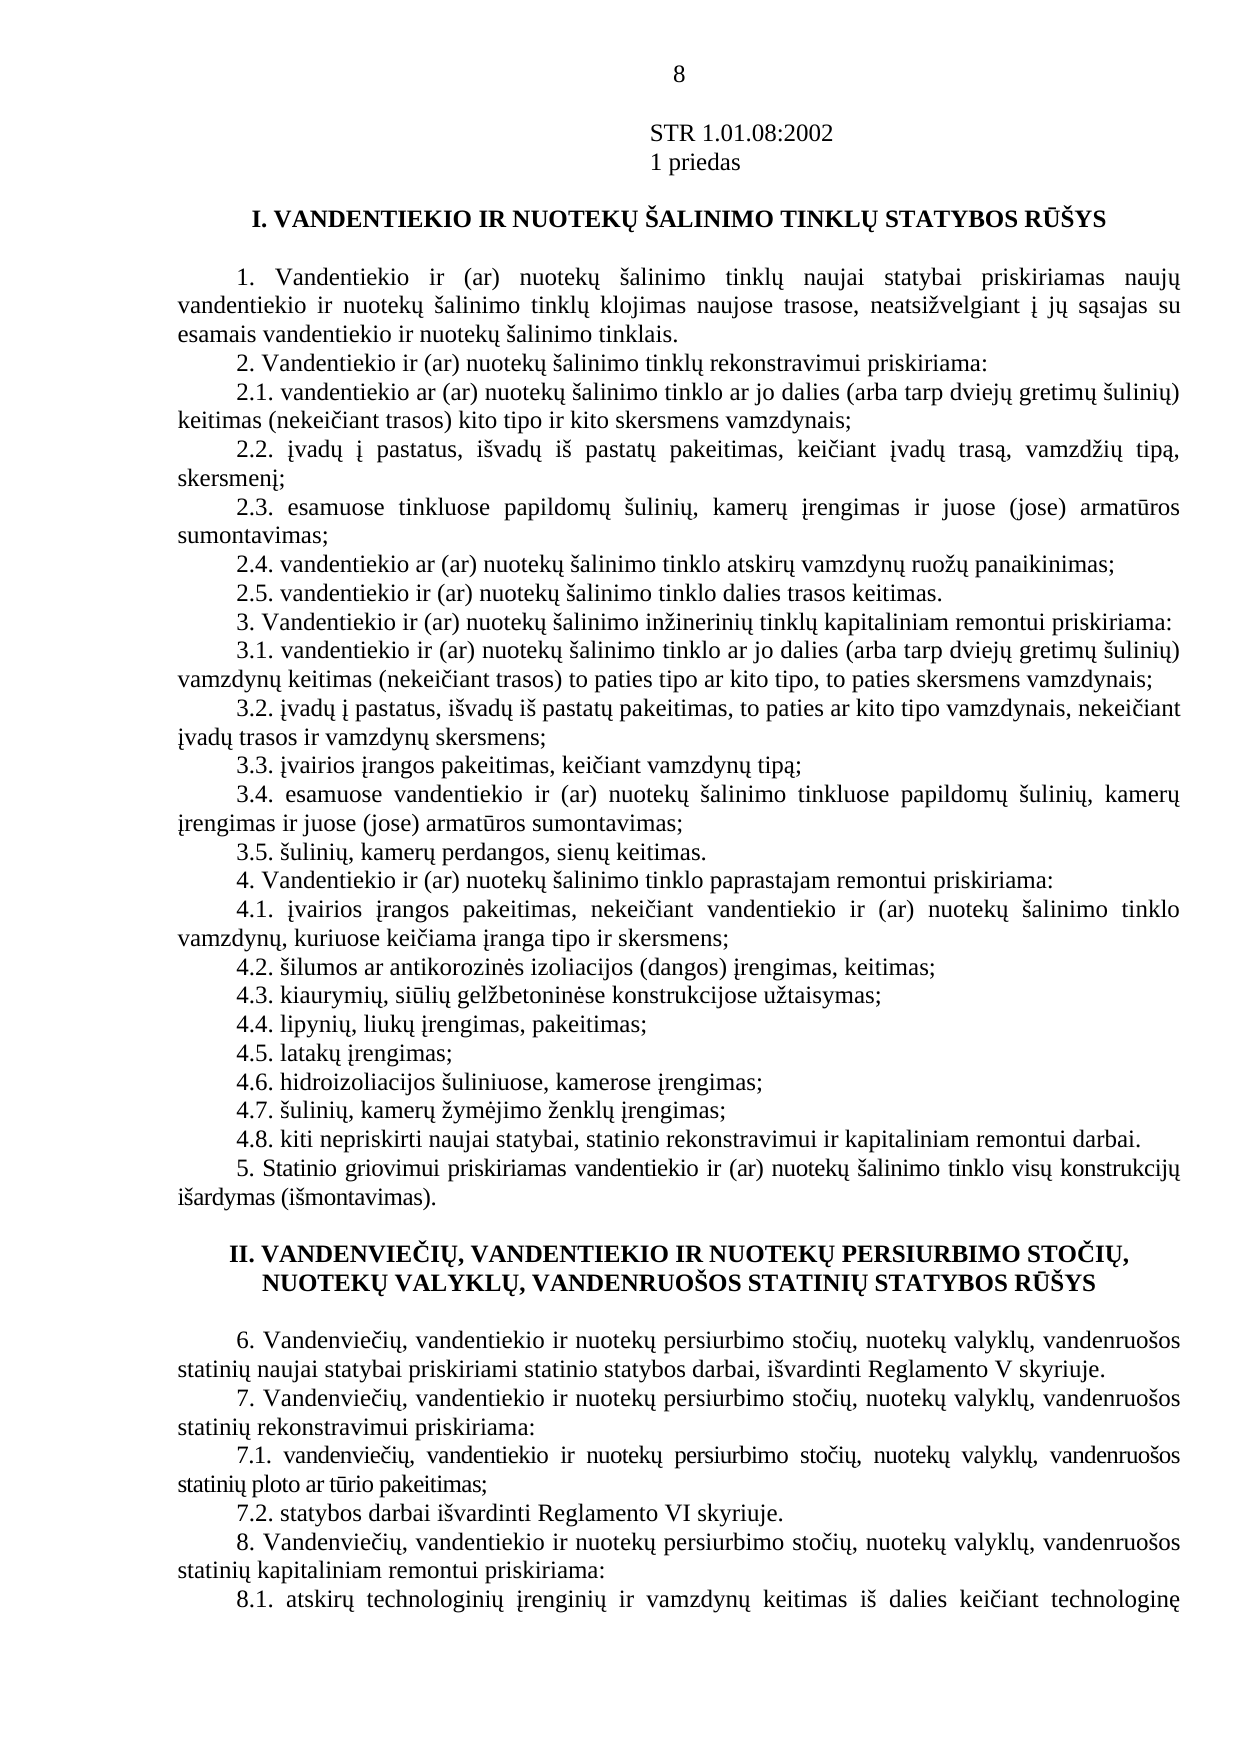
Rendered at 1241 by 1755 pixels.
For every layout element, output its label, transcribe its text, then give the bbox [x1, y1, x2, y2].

text 4.3. kiaurymių, siūlių gelžbetoninėse konstrukcijose užtaisymas; [177, 981, 1181, 1009]
text 4.7. šulinių, kamerų žymėjimo ženklų įrengimas; [177, 1096, 1181, 1124]
text 4.1. įvairios įrangos pakeitimas, nekeičiant vandentiekio ir (ar) nuotekų šalinimo tinklo vamzdynų, kuriuose keičiama įranga tipo ir skersmens; [177, 894, 1181, 952]
text 3.4. esamuose vandentiekio ir (ar) nuotekų šalinimo tinkluose papildomų šulinių, kamerų įrengimas ir juose (jose) armatūros sumontavimas; [177, 779, 1181, 837]
text 2.1. vandentiekio ar (ar) nuotekų šalinimo tinklo ar jo dalies (arba tarp dviejų gretimų šulinių) keitimas (nekeičiant trasos) kito tipo ir kito skersmens vamzdynais; [177, 377, 1181, 434]
text 2.3. esamuose tinkluose papildomų šulinių, kamerų įrengimas ir juose (jose) armatūros sumontavimas; [177, 492, 1181, 549]
text 5. Statinio griovimui priskiriamas vandentiekio ir (ar) nuotekų šalinimo tinklo visų konstrukcijų išardymas (išmontavimas). [177, 1153, 1181, 1211]
text 2. Vandentiekio ir (ar) nuotekų šalinimo tinklų rekonstravimui priskiriama: [177, 348, 1181, 377]
text 3. Vandentiekio ir (ar) nuotekų šalinimo inžinerinių tinklų kapitaliniam remontui priskiriama: [177, 607, 1181, 636]
text II. VANDENVIEČIŲ, VANDENTIEKIO IR NUOTEKŲ PERSIURBIMO STOČIŲ, NUOTEKŲ VALYKLŲ, VANDENRUOŠOS STATINIŲ STATYBOS RŪŠYS [177, 1239, 1181, 1297]
text 8. Vandenviečių, vandentiekio ir nuotekų persiurbimo stočių, nuotekų valyklų, vandenruošos statinių kapitaliniam remontui priskiriama: [177, 1527, 1181, 1584]
text 4. Vandentiekio ir (ar) nuotekų šalinimo tinklo paprastajam remontui priskiriama: [177, 866, 1181, 894]
text 2.5. vandentiekio ir (ar) nuotekų šalinimo tinklo dalies trasos keitimas. [177, 578, 1181, 607]
text 7. Vandenviečių, vandentiekio ir nuotekų persiurbimo stočių, nuotekų valyklų, vandenruošos statinių rekonstravimui priskiriama: [177, 1383, 1181, 1441]
text 4.8. kiti nepriskirti naujai statybai, statinio rekonstravimui ir kapitaliniam remontui darbai. [177, 1124, 1181, 1153]
text 4.4. lipynių, liukų įrengimas, pakeitimas; [177, 1009, 1181, 1038]
text 8.1. atskirų technologinių įrenginių ir vamzdynų keitimas iš dalies keičiant technologinę [177, 1584, 1181, 1613]
text 2.4. vandentiekio ar (ar) nuotekų šalinimo tinklo atskirų vamzdynų ruožų panaikinimas; [177, 549, 1181, 578]
text 4.5. latakų įrengimas; [177, 1038, 1181, 1067]
text 2.2. įvadų į pastatus, išvadų iš pastatų pakeitimas, keičiant įvadų trasą, vamzdžių tipą, skersmenį; [177, 434, 1181, 492]
text STR 1.01.08:2002 [649, 118, 1181, 147]
text 7.1. vandenviečių, vandentiekio ir nuotekų persiurbimo stočių, nuotekų valyklų, vandenruošos statinių ploto ar tūrio pakeitimas; [177, 1441, 1181, 1498]
text 7.2. statybos darbai išvardinti Reglamento VI skyriuje. [177, 1498, 1181, 1527]
text 1 priedas [649, 147, 1181, 176]
text 3.5. šulinių, kamerų perdangos, sienų keitimas. [177, 837, 1181, 866]
text 3.1. vandentiekio ir (ar) nuotekų šalinimo tinklo ar jo dalies (arba tarp dviejų gretimų šulinių) vamzdynų keitimas (nekeičiant trasos) to paties tipo ar kito tipo, to paties skersmens vamzdynais; [177, 636, 1181, 693]
text 3.2. įvadų į pastatus, išvadų iš pastatų pakeitimas, to paties ar kito tipo vamzdynais, nekeičiant įvadų trasos ir vamzdynų skersmens; [177, 693, 1181, 751]
text 4.6. hidroizoliacijos šuliniuose, kamerose įrengimas; [177, 1067, 1181, 1096]
text 1. Vandentiekio ir (ar) nuotekų šalinimo tinklų naujai statybai priskiriamas naujų vandentiekio ir nuotekų šalinimo tinklų klojimas naujose trasose, neatsižvelgiant į jų sąsajas su esamais vandentiekio ir nuotekų šalinimo tinklais. [177, 262, 1181, 348]
text 3.3. įvairios įrangos pakeitimas, keičiant vamzdynų tipą; [177, 751, 1181, 779]
text 6. Vandenviečių, vandentiekio ir nuotekų persiurbimo stočių, nuotekų valyklų, vandenruošos statinių naujai statybai priskiriami statinio statybos darbai, išvardinti Reglamento V skyriuje. [177, 1326, 1181, 1383]
text 4.2. šilumos ar antikorozinės izoliacijos (dangos) įrengimas, keitimas; [177, 952, 1181, 981]
text I. VANDENTIEKIO IR NUOTEKŲ ŠALINIMO TINKLŲ STATYBOS RŪŠYS [177, 204, 1181, 233]
